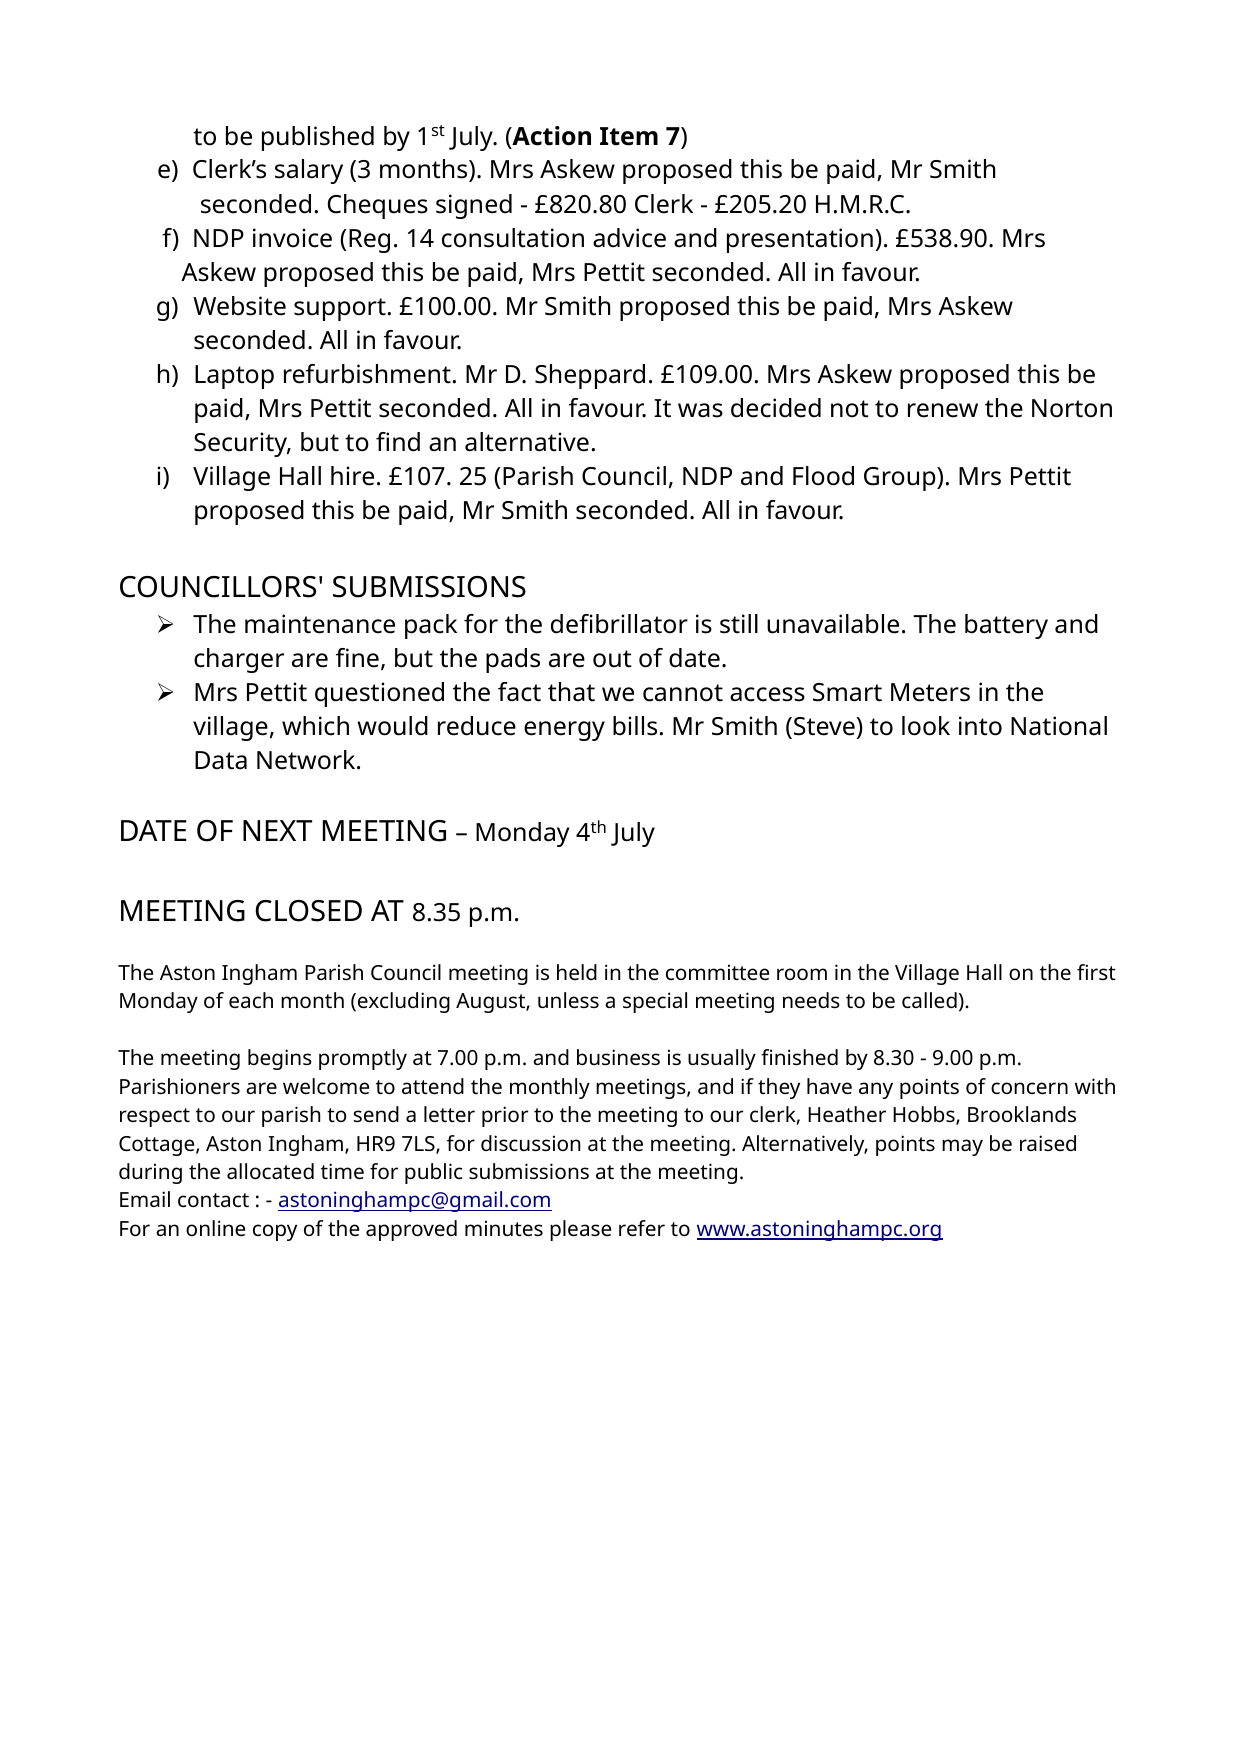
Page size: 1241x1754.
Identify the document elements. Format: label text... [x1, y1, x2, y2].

text DATE OF NEXT MEETING – Monday 4th July [118, 811, 1122, 850]
list Website support. £100.00. Mr Smith proposed this be paid, Mrs Askew seconded. All in favour. [156, 288, 1122, 357]
text Email contact : - astoninghampc@gmail.com [118, 1186, 1122, 1214]
text Askew proposed this be paid, Mrs Pettit seconded. All in favour. [156, 254, 1122, 288]
text e) Clerk’s salary (3 months). Mrs Askew proposed this be paid, Mr Smith [118, 152, 1122, 186]
list Mrs Pettit questioned the fact that we cannot access Smart Meters in the village, which would reduce energy bills. Mr Smith (Steve) to look into National Data Network. [156, 674, 1122, 777]
list to be published by 1st July. (Action Item 7) [156, 118, 1122, 152]
text The meeting begins promptly at 7.00 p.m. and business is usually finished by 8.30 - 9.00 p.m. [118, 1043, 1122, 1072]
text seconded. Cheques signed - £820.80 Clerk - £205.20 H.M.R.C. [193, 186, 1122, 220]
text The Aston Ingham Parish Council meeting is held in the committee room in the Village Hall on the first Monday of each month (excluding August, unless a special meeting needs to be called). [118, 958, 1122, 1015]
text f) NDP invoice (Reg. 14 consultation advice and presentation). £538.90. Mrs [156, 220, 1122, 254]
text COUNCILLORS' SUBMISSIONS [118, 567, 1122, 606]
list Laptop refurbishment. Mr D. Sheppard. £109.00. Mrs Askew proposed this be paid, Mrs Pettit seconded. All in favour. It was decided not to renew the Norton Security, but to find an alternative. [156, 357, 1122, 459]
text MEETING CLOSED AT 8.35 p.m. [118, 890, 1122, 930]
list Village Hall hire. £107. 25 (Parish Council, NDP and Flood Group). Mrs Pettit proposed this be paid, Mr Smith seconded. All in favour. [156, 459, 1122, 527]
text Parishioners are welcome to attend the monthly meetings, and if they have any points of concern with respect to our parish to send a letter prior to the meeting to our clerk, Heather Hobbs, Brooklands Cottage, Aston Ingham, HR9 7LS, for discussion at the meeting. Alternatively, points may be raised during the allocated time for public submissions at the meeting. [118, 1072, 1122, 1186]
text For an online copy of the approved minutes please refer to www.astoninghampc.org [118, 1214, 1122, 1242]
list The maintenance pack for the defibrillator is still unavailable. The battery and charger are fine, but the pads are out of date. [156, 606, 1122, 674]
